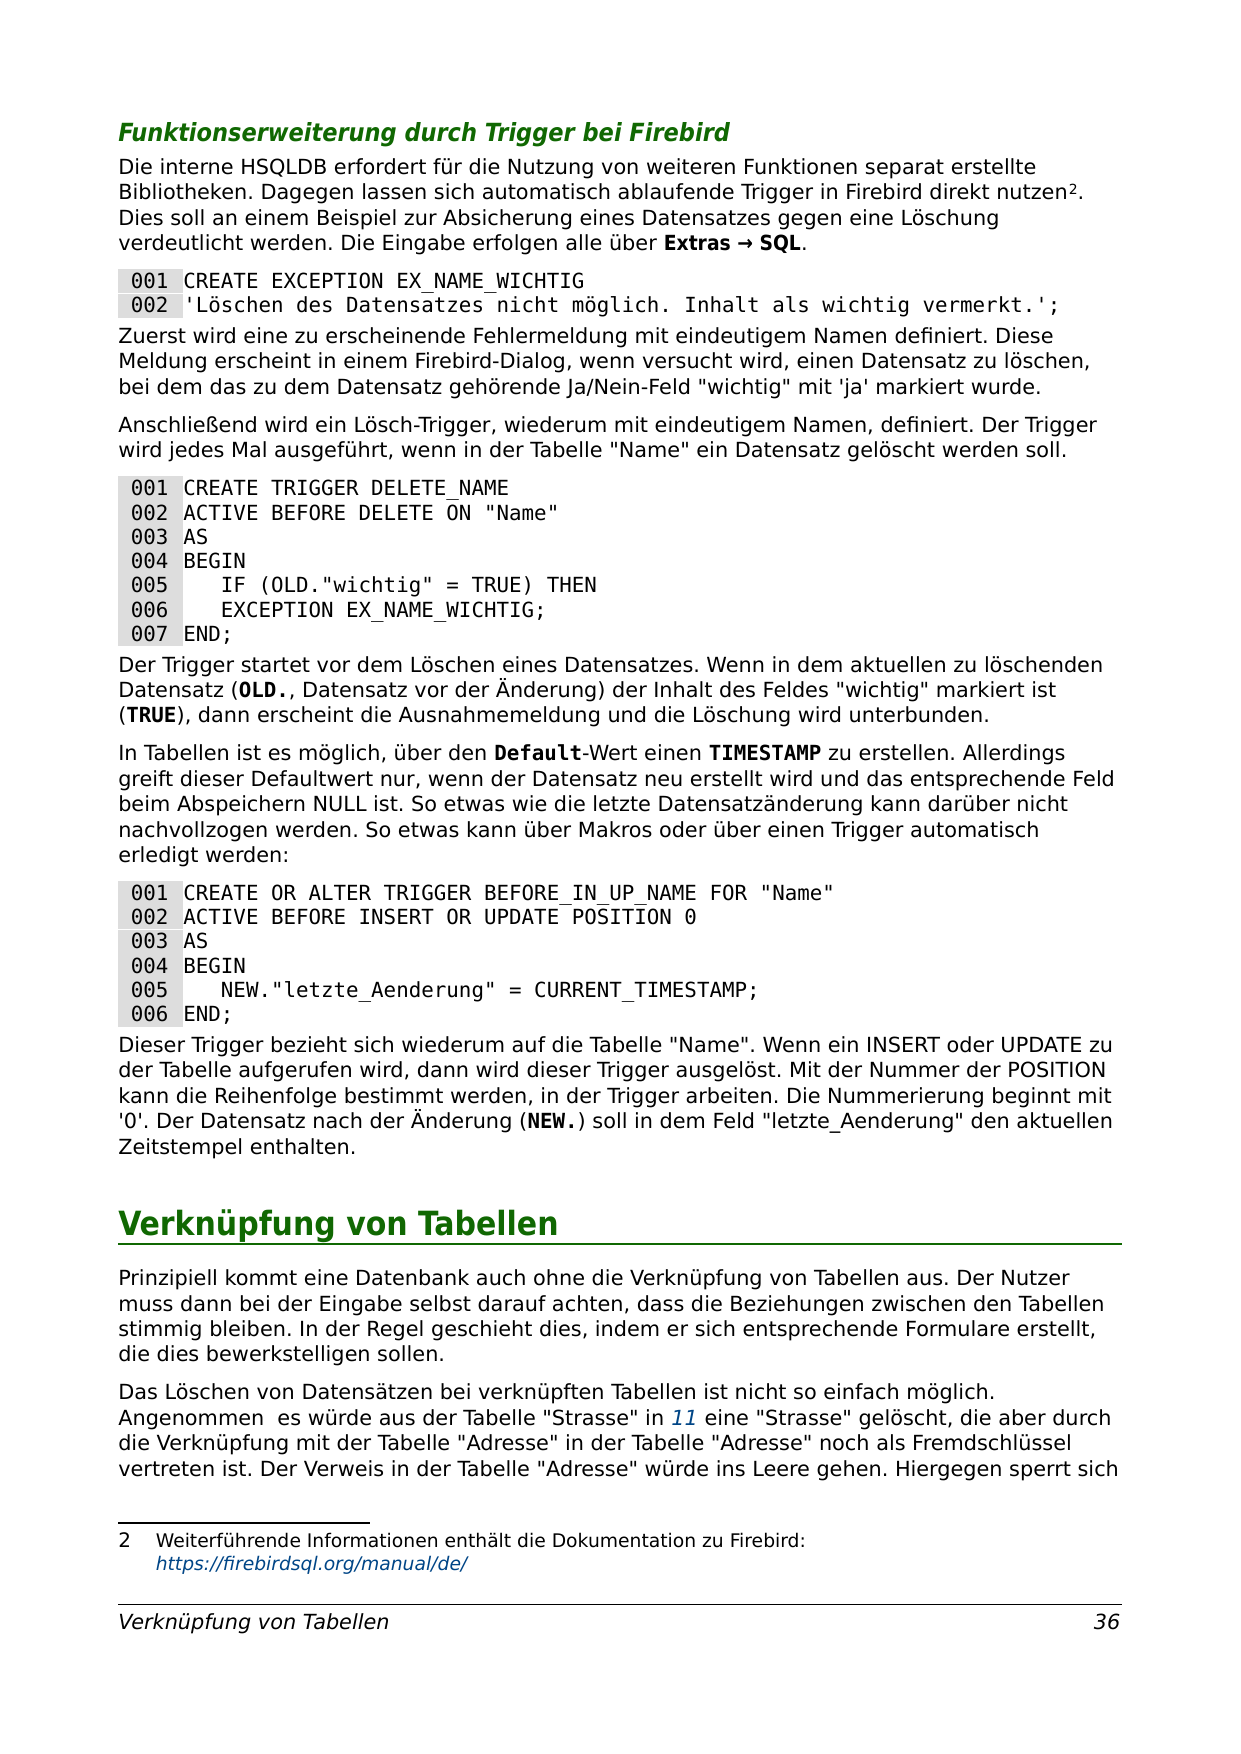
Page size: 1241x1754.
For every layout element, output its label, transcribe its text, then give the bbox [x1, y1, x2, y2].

list CREATE OR ALTER TRIGGER BEFORE_IN_UP_NAME FOR "Name" [183, 881, 1122, 905]
text Weiterführende Informationen enthält die Dokumentation zu Firebird: https://firebirdsql.org/manual/de/ [118, 1529, 1122, 1575]
list EXCEPTION EX_NAME_WICHTIG; [183, 598, 1122, 622]
text Der Trigger startet vor dem Löschen eines Datensatzes. Wenn in dem aktuellen zu löschenden Datensatz (OLD., Datensatz vor der Änderung) der Inhalt des Feldes "wichtig" markiert ist (TRUE), dann erscheint die Ausnahmemeldung und die Löschung wird unterbunden. [118, 653, 1122, 728]
text In Tabellen ist es möglich, über den Default-Wert einen TIMESTAMP zu erstellen. Allerdings greift dieser Defaultwert nur, wenn der Datensatz neu erstellt wird und das entsprechende Feld beim Abspeichern NULL ist. So etwas wie die letzte Datensatzänderung kann darüber nicht nachvollzogen werden. So etwas kann über Makros oder über einen Trigger automatisch erledigt werden: [118, 741, 1122, 867]
list END; [183, 1002, 1122, 1027]
text Anschließend wird ein Lösch-Trigger, wiederum mit eindeutigem Namen, definiert. Der Trigger wird jedes Mal ausgeführt, wenn in der Tabelle "Name" ein Datensatz gelöscht werden soll. [118, 413, 1122, 463]
text Prinzipiell kommt eine Datenbank auch ohne die Verknüpfung von Tabellen aus. Der Nutzer muss dann bei der Eingabe selbst darauf achten, dass die Beziehungen zwischen den Tabellen stimmig bleiben. In der Regel geschieht dies, indem er sich entsprechende Formulare erstellt, die dies bewerkstelligen sollen. [118, 1266, 1122, 1367]
list END; [183, 622, 1122, 646]
list BEGIN [183, 549, 1122, 573]
list 'Löschen des Datensatzes nicht möglich. Inhalt als wichtig vermerkt.'; [118, 293, 1122, 318]
text Zuerst wird eine zu erscheinende Fehlermeldung mit eindeutigem Namen definiert. Diese Meldung erscheint in einem Firebird-Dialog, wenn versucht wird, einen Datensatz zu löschen, bei dem das zu dem Datensatz gehörende Ja/Nein-Feld "wichtig" mit 'ja' markiert wurde. [118, 324, 1122, 399]
list ACTIVE BEFORE DELETE ON "Name" [183, 501, 1122, 525]
subtitle Verknüpfung von Tabellen [118, 1204, 1122, 1243]
list IF (OLD."wichtig" = TRUE) THEN [183, 573, 1122, 598]
list AS [118, 929, 1122, 954]
list CREATE EXCEPTION EX_NAME_WICHTIG [183, 269, 1122, 293]
list ACTIVE BEFORE INSERT OR UPDATE POSITION 0 [183, 905, 1122, 929]
text Die interne HSQLDB erfordert für die Nutzung von weiteren Funktionen separat erstellte Bibliotheken. Dagegen lassen sich automatisch ablaufende Trigger in Firebird direkt nutzen. Dies soll an einem Beispiel zur Absicherung eines Datensatzes gegen eine Löschung verdeutlicht werden. Die Eingabe erfolgen alle über Extras → SQL. [118, 155, 1122, 256]
text Dieser Trigger bezieht sich wiederum auf die Tabelle "Name". Wenn ein INSERT oder UPDATE zu der Tabelle aufgerufen wird, dann wird dieser Trigger ausgelöst. Mit der Nummer der POSITION kann die Reihenfolge bestimmt werden, in der Trigger arbeiten. Die Nummerierung beginnt mit '0'. Der Datensatz nach der Änderung (NEW.) soll in dem Feld "letzte_Aenderung" den aktuellen Zeitstempel enthalten. [118, 1033, 1122, 1159]
list CREATE TRIGGER DELETE_NAME [183, 476, 1122, 501]
list AS [183, 525, 1122, 549]
text Das Löschen von Datensätzen bei verknüpften Tabellen ist nicht so einfach möglich. Angenommen es würde aus der Tabelle "Strasse" in Abbildung 11 eine "Strasse" gelöscht, die aber durch die Verknüpfung mit der Tabelle "Adresse" in der Tabelle "Adresse" noch als Fremdschlüssel vertreten ist. Der Verweis in der Tabelle "Adresse" würde ins Leere gehen. Hiergegen sperrt sich die Datenbank, sobald der Relationenentwurf erstellt wurde. Um die "Strasse" löschen zu können, muss die Vorbedingung erfüllt sein, dass sie nicht mehr in "Adresse" benötigt wird. [118, 1380, 1122, 1481]
list NEW."letzte_Aenderung" = CURRENT_TIMESTAMP; [183, 978, 1122, 1002]
list BEGIN [183, 954, 1122, 978]
subtitle Funktionserweiterung durch Trigger bei Firebird [118, 118, 1122, 147]
